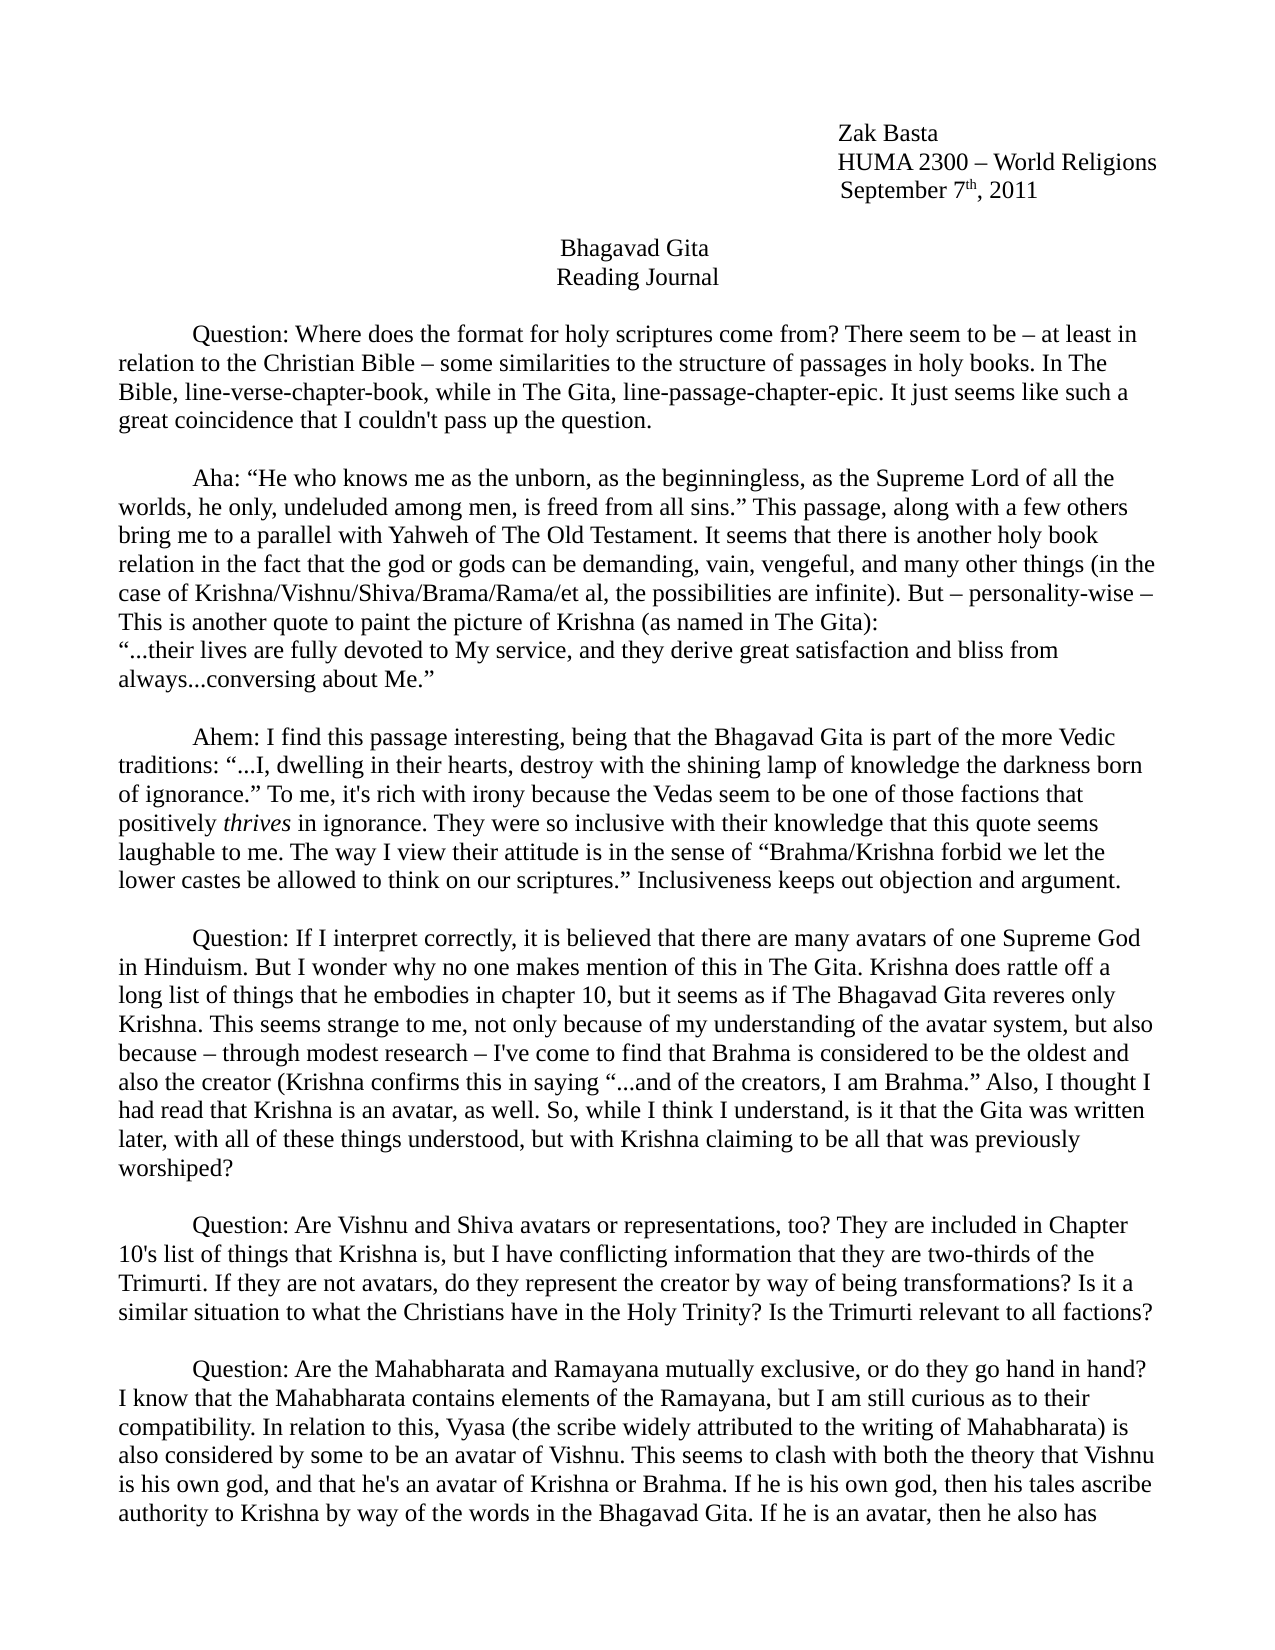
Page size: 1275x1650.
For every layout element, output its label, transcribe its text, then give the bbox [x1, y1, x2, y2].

text Reading Journal [118, 262, 1157, 291]
text Zak Basta [118, 118, 1157, 147]
text Aha: “He who knows me as the unborn, as the beginningless, as the Supreme Lord of all the worlds, he only, undeluded among men, is freed from all sins.” This passage, along with a few others bring me to a parallel with Yahweh of The Old Testament. It seems that there is another holy book relation in the fact that the god or gods can be demanding, vain, vengeful, and many other things (in the case of Krishna/Vishnu/Shiva/Brama/Rama/et al, the possibilities are infinite). But – personality-wise – This is another quote to paint the picture of Krishna (as named in The Gita): [118, 463, 1157, 636]
text Question: Where does the format for holy scriptures come from? There seem to be – at least in relation to the Christian Bible – some similarities to the structure of passages in holy books. In The Bible, line-verse-chapter-book, while in The Gita, line-passage-chapter-epic. It just seems like such a great coincidence that I couldn't pass up the question. [118, 319, 1157, 434]
text Question: Are the Mahabharata and Ramayana mutually exclusive, or do they go hand in hand? I know that the Mahabharata contains elements of the Ramayana, but I am still curious as to their compatibility. In relation to this, Vyasa (the scribe widely attributed to the writing of Mahabharata) is also considered by some to be an avatar of Vishnu. This seems to clash with both the theory that Vishnu is his own god, and that he's an avatar of Krishna or Brahma. If he is his own god, then his tales ascribe authority to Krishna by way of the words in the Bhagavad Gita. If he is an avatar, then he also has [118, 1354, 1157, 1527]
text HUMA 2300 – World Religions [118, 147, 1157, 176]
text “...their lives are fully devoted to My service, and they derive great satisfaction and bliss from always...conversing about Me.” [118, 636, 1157, 693]
text Question: If I interpret correctly, it is believed that there are many avatars of one Supreme God in Hinduism. But I wonder why no one makes mention of this in The Gita. Krishna does rattle off a long list of things that he embodies in chapter 10, but it seems as if The Bhagavad Gita reveres only Krishna. This seems strange to me, not only because of my understanding of the avatar system, but also because – through modest research – I've come to find that Brahma is considered to be the oldest and also the creator (Krishna confirms this in saying “...and of the creators, I am Brahma.” Also, I thought I had read that Krishna is an avatar, as well. So, while I think I understand, is it that the Gita was written later, with all of these things understood, but with Krishna claiming to be all that was previously worshiped? [118, 923, 1157, 1182]
text Question: Are Vishnu and Shiva avatars or representations, too? They are included in Chapter 10's list of things that Krishna is, but I have conflicting information that they are two-thirds of the Trimurti. If they are not avatars, do they represent the creator by way of being transformations? Is it a similar situation to what the Christians have in the Holy Trinity? Is the Trimurti relevant to all factions? [118, 1211, 1157, 1326]
text September 7th, 2011 [118, 176, 1157, 204]
text Bhagavad Gita [118, 233, 1157, 262]
text Ahem: I find this passage interesting, being that the Bhagavad Gita is part of the more Vedic traditions: “...I, dwelling in their hearts, destroy with the shining lamp of knowledge the darkness born of ignorance.” To me, it's rich with irony because the Vedas seem to be one of those factions that positively thrives in ignorance. They were so inclusive with their knowledge that this quote seems laughable to me. The way I view their attitude is in the sense of “Brahma/Krishna forbid we let the lower castes be allowed to think on our scriptures.” Inclusiveness keeps out objection and argument. [118, 722, 1157, 894]
